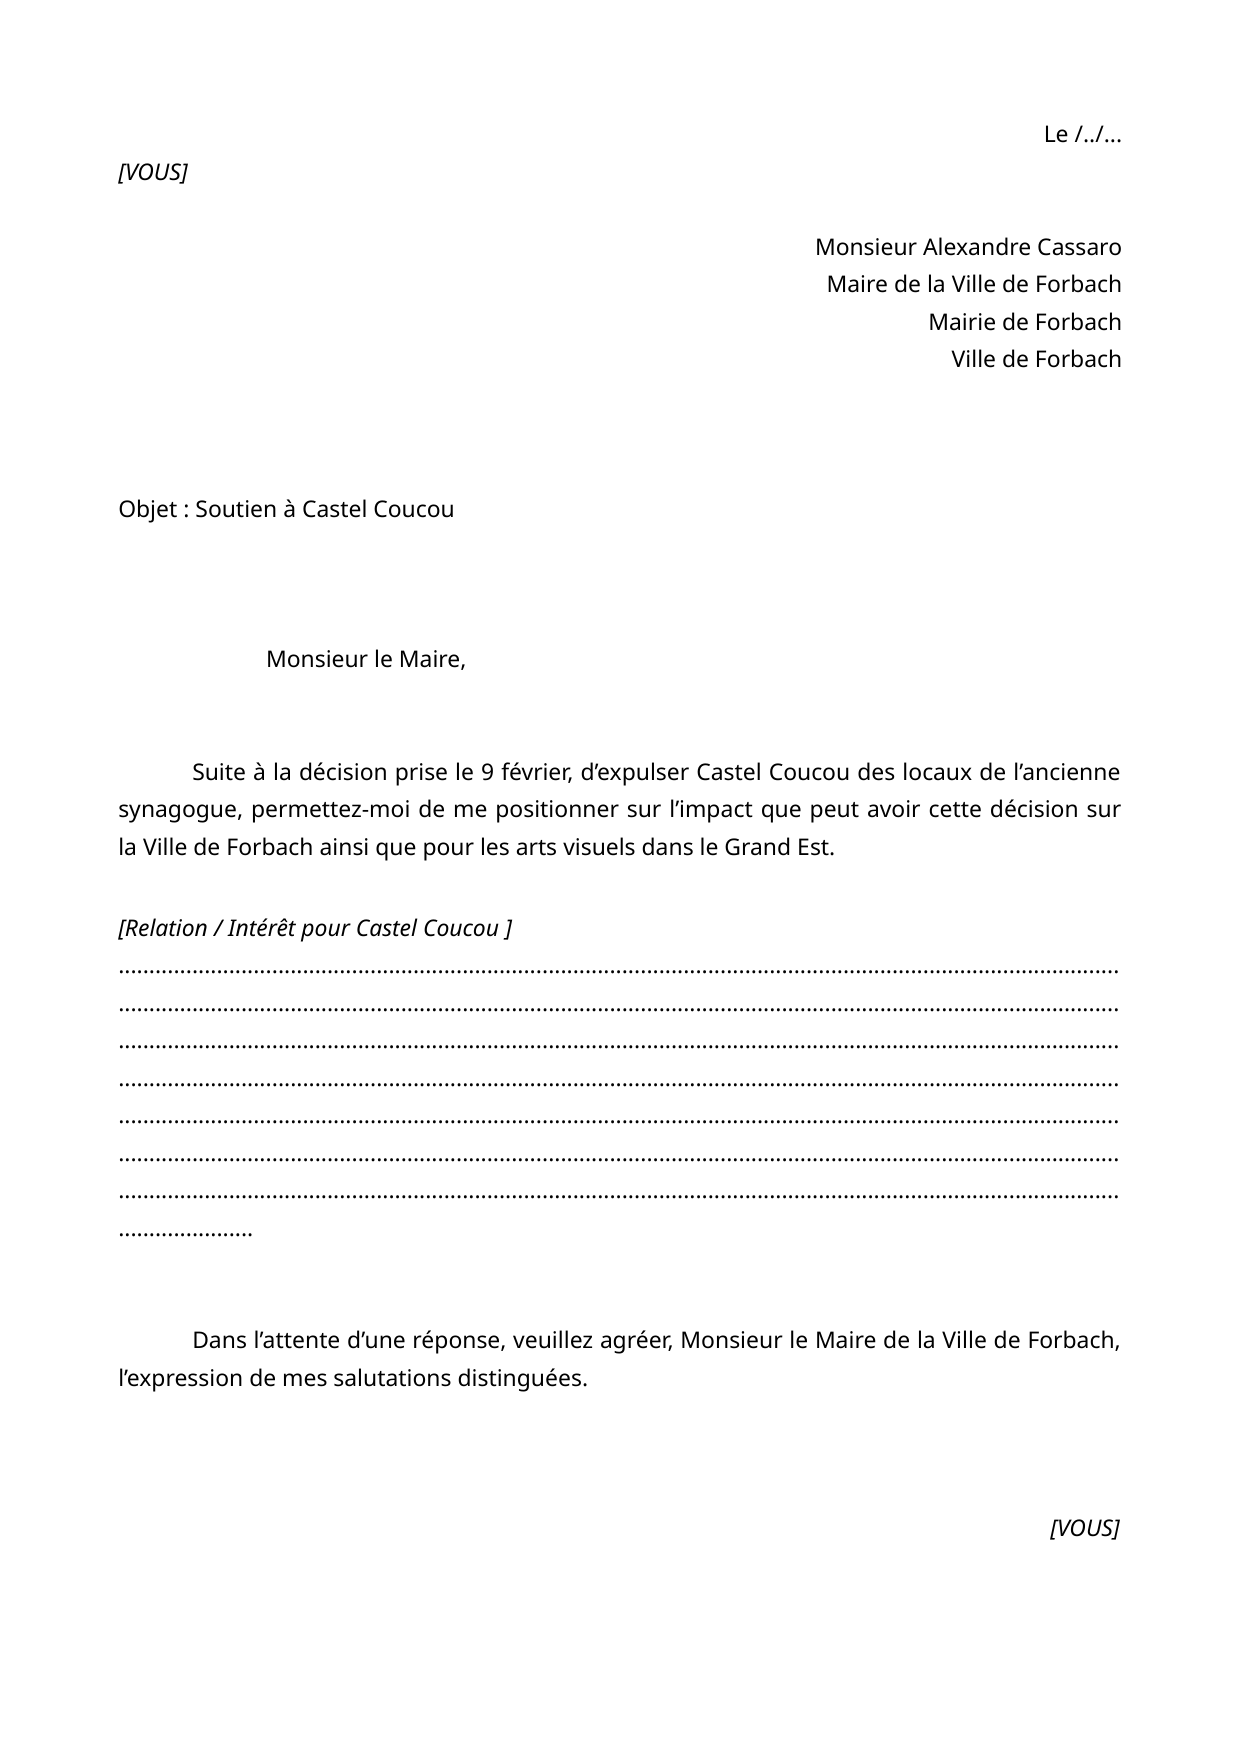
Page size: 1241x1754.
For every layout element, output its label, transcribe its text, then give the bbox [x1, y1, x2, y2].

text Mairie de Forbach [118, 306, 1122, 337]
text Monsieur Alexandre Cassaro [118, 231, 1122, 262]
text Maire de la Ville de Forbach [118, 268, 1122, 299]
text [Relation / Intérêt pour Castel Coucou ] [118, 912, 1122, 943]
text Monsieur le Maire, [118, 643, 1122, 674]
text Objet : Soutien à Castel Coucou [118, 493, 1122, 524]
text Le /../... [118, 118, 1122, 149]
text Suite à la décision prise le 9 février, d’expulser Castel Coucou des locaux de l’ancienne synagogue, permettez-moi de me positionner sur l’impact que peut avoir cette décision sur la Ville de Forbach ainsi que pour les arts visuels dans le Grand Est. [118, 756, 1122, 862]
text Ville de Forbach [118, 343, 1122, 374]
text [VOUS] [118, 156, 1122, 187]
text ........................................................................................................................................................................................................................................................................................................................................................................................................................................................................................................................................................................................................................................................................................................................................................................................................................................................................................................................................................................................................................................................................................................................................................................................................... [118, 949, 1122, 1243]
text Dans l’attente d’une réponse, veuillez agréer, Monsieur le Maire de la Ville de Forbach, l’expression de mes salutations distinguées. [118, 1324, 1122, 1393]
text [VOUS] [118, 1512, 1122, 1543]
